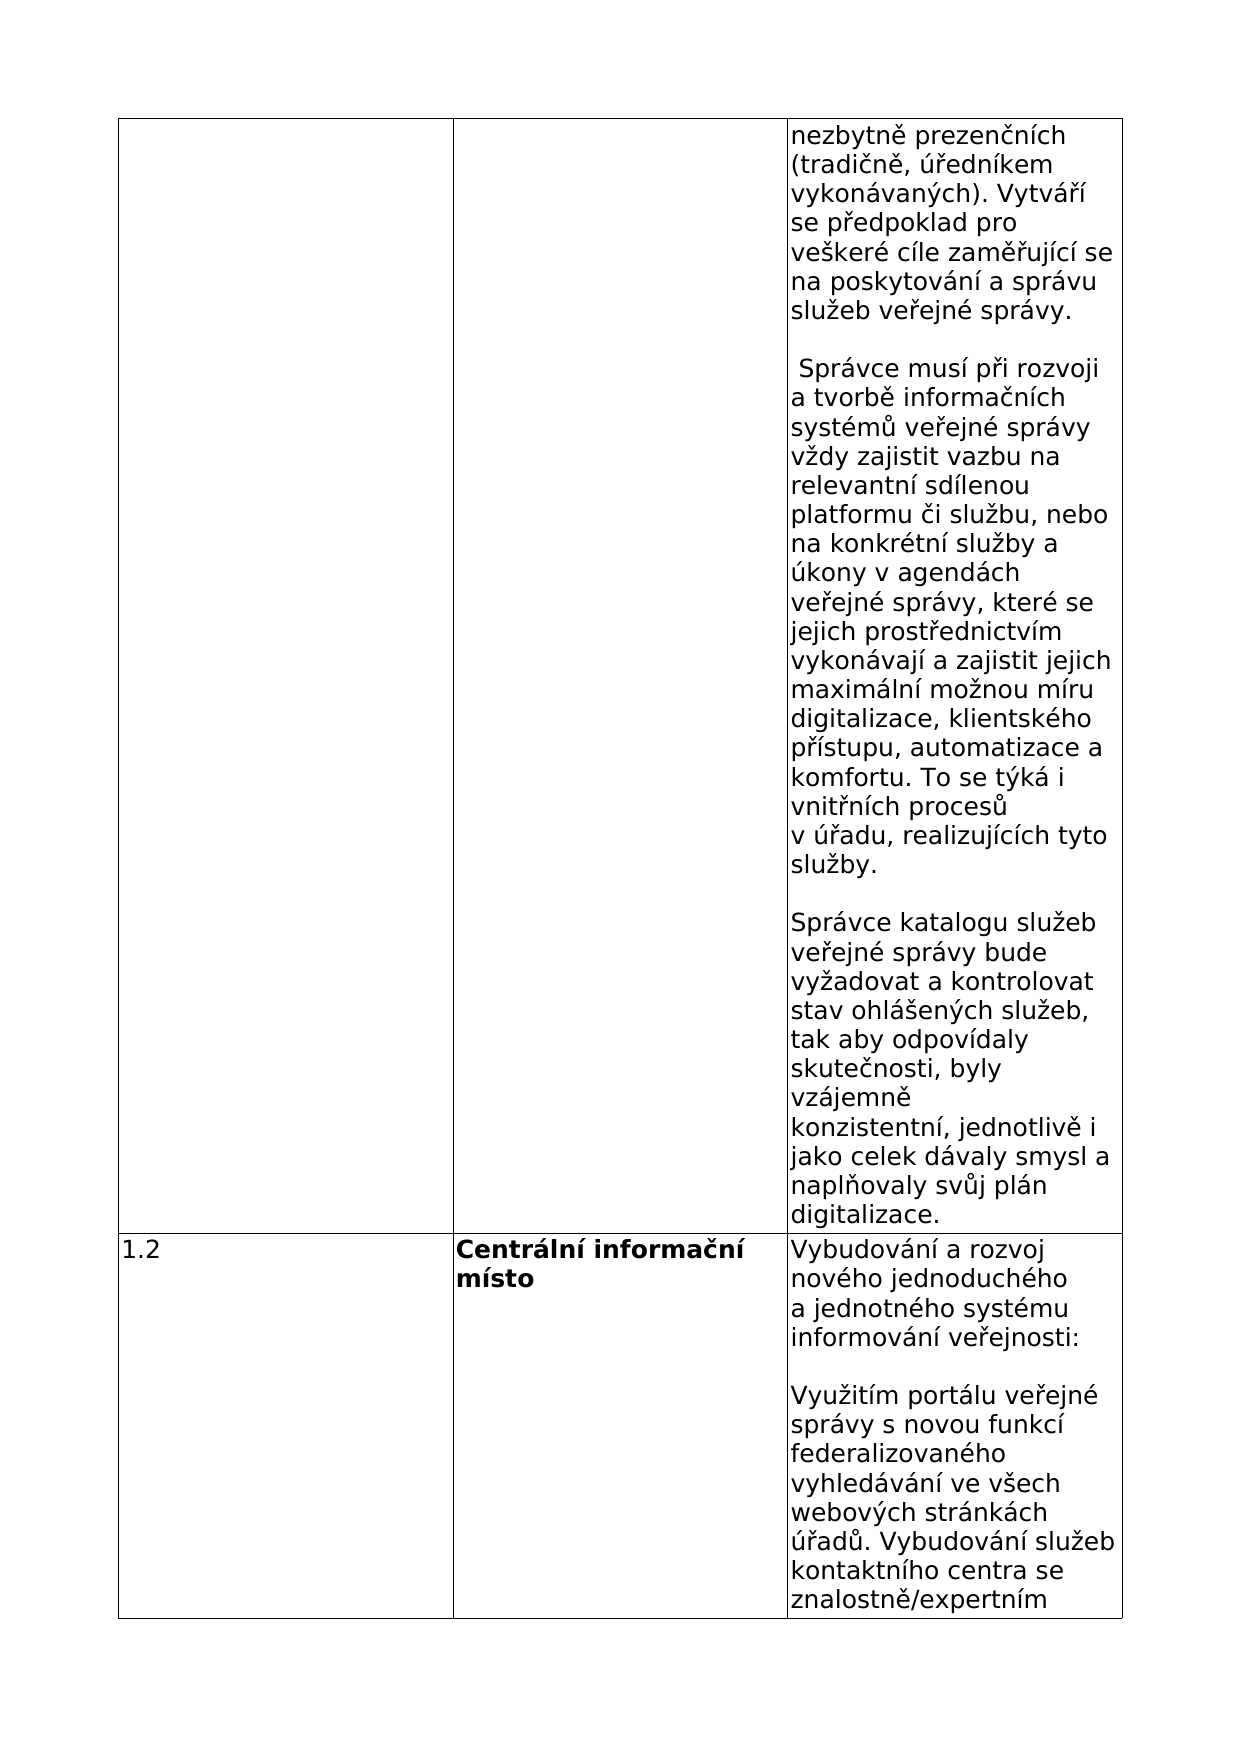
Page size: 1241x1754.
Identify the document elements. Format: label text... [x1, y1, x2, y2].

table_cell [119, 119, 453, 1232]
table_cell Centrální informační místo [454, 1234, 787, 1617]
table_cell [454, 119, 787, 1232]
table_cell nezbytně prezenčních (tradičně, úředníkem vykonávaných). Vytváří se předpoklad pro veškeré cíle zaměřující se na poskytování a správu služeb veřejné správy. Správce musí při rozvoji a tvorbě informačních systémů veřejné správy vždy zajistit vazbu na relevantní sdílenou platformu či službu, nebo na konkrétní služby a úkony v agendách veřejné správy, které se jejich prostřednictvím vykonávají a zajistit jejich maximální možnou míru digitalizace, klientského přístupu, automatizace a komfortu. To se týká i vnitřních procesů v úřadu, realizujících tyto služby. Správce katalogu služeb veřejné správy bude vyžadovat a kontrolovat stav ohlášených služeb, tak aby odpovídaly skutečnosti, byly vzájemně konzistentní, jednotlivě i jako celek dávaly smysl a naplňovaly svůj plán digitalizace. [788, 119, 1122, 1232]
table_cell Vybudování a rozvoj nového jednoduchého a jednotného systému informování veřejnosti: Využitím portálu veřejné správy s novou funkcí federalizovaného vyhledávání ve všech webových stránkách úřadů. Vybudování služeb kontaktního centra se znalostně/expertním [788, 1234, 1122, 1617]
table_cell 1.2 [119, 1234, 453, 1617]
